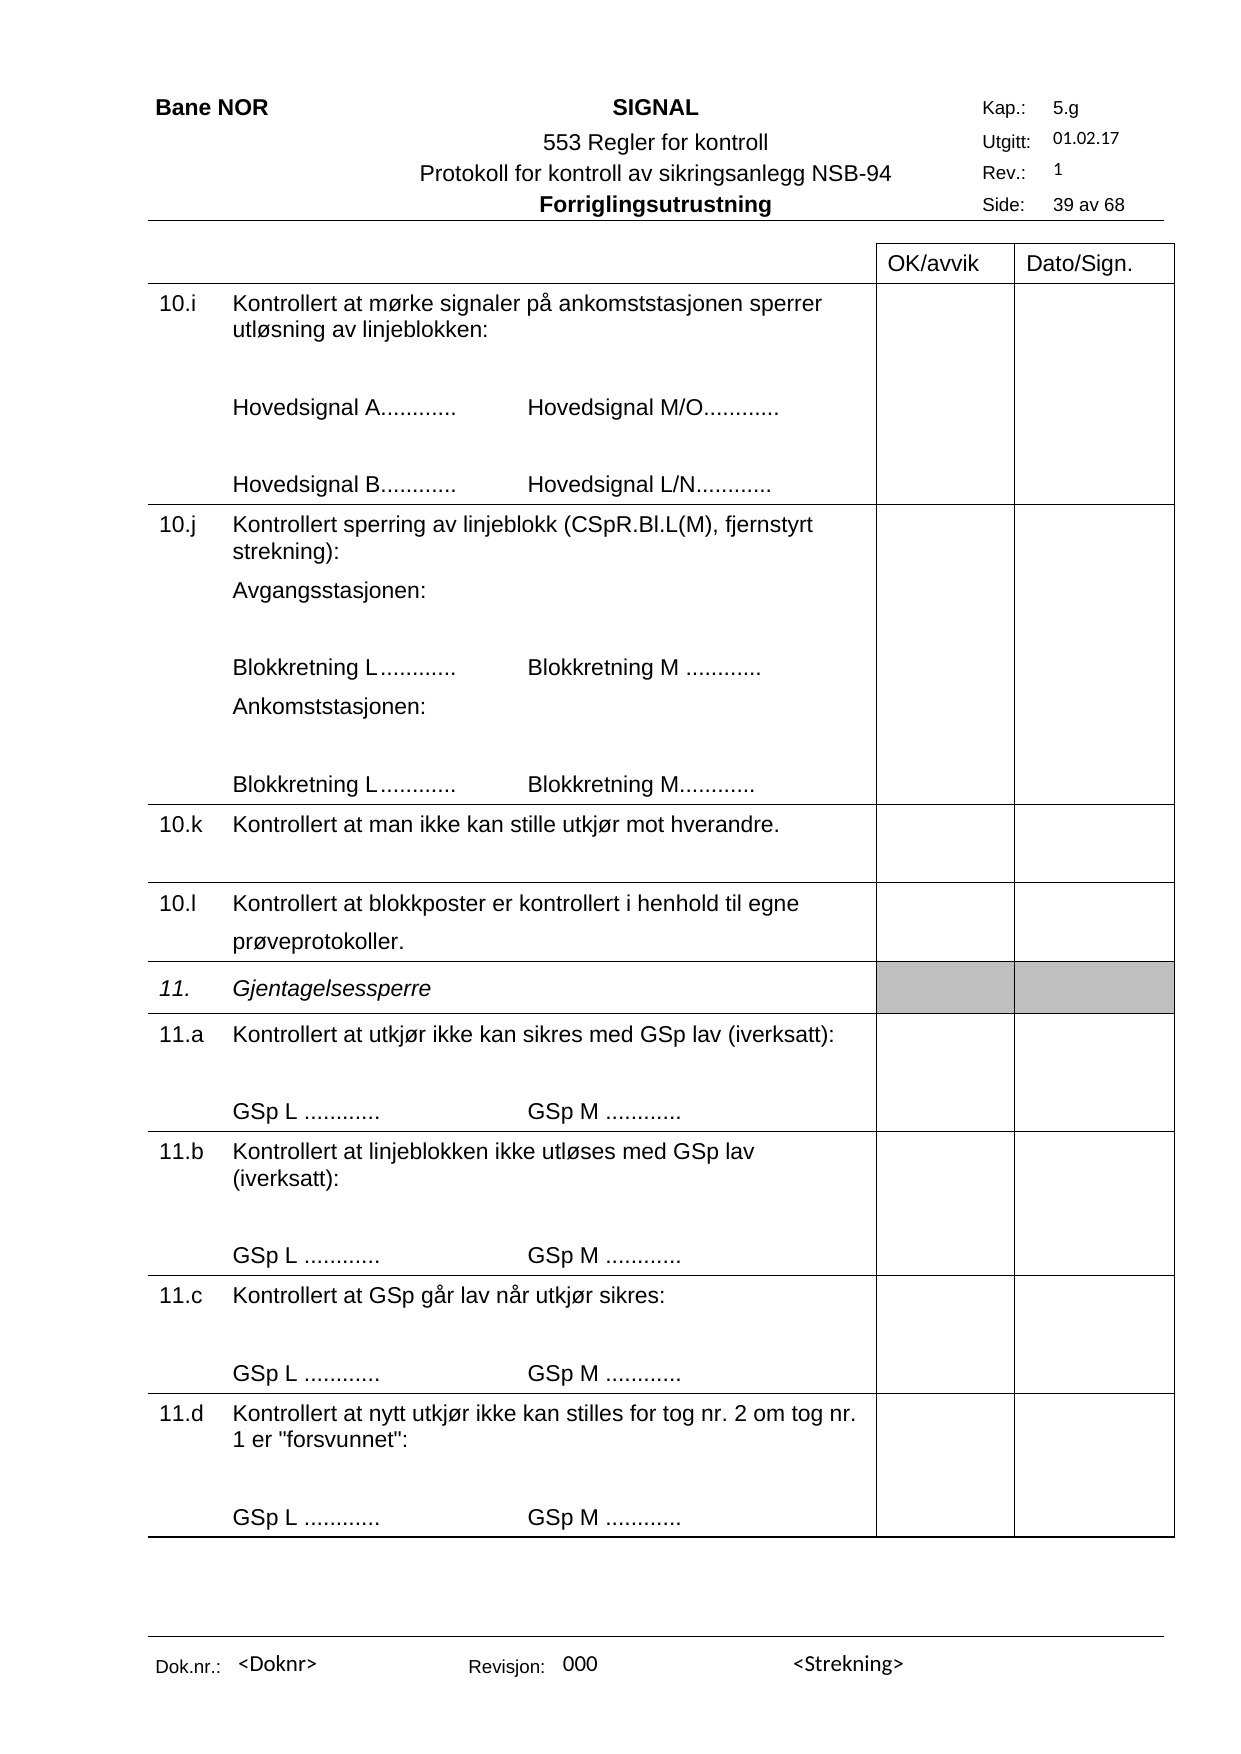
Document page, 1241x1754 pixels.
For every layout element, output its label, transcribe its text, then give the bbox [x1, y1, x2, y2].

table_cell Kontrollert at GSp går lav når utkjør sikres: GSp L ............ GSp M ............ [221, 1276, 876, 1392]
table_cell [877, 1014, 1014, 1131]
table_cell 11.a [148, 1014, 221, 1131]
table_cell Kontrollert at mørke signaler på ankomststasjonen sperrer utløsning av linjeblokken: Hovedsignal A............ Hovedsignal M/O............ Hovedsignal B............ Hovedsignal L/N............ [221, 284, 876, 504]
table_cell 10.i [148, 284, 221, 504]
table_header OK/avvik [877, 244, 1014, 282]
table_cell [1015, 962, 1174, 1013]
table_cell 11.c [148, 1276, 221, 1392]
table_cell [877, 962, 1014, 1013]
table_cell [1015, 284, 1174, 504]
table_cell 11. [148, 962, 221, 1013]
table_cell [877, 505, 1014, 803]
table_cell [877, 883, 1014, 961]
table_cell Kontrollert at linjeblokken ikke utløses med GSp lav (iverksatt): GSp L ............ GSp M ............ [221, 1132, 876, 1275]
table_cell [877, 284, 1014, 504]
table_cell [1015, 1132, 1174, 1275]
table_cell 11.b [148, 1132, 221, 1275]
table_cell [877, 1276, 1014, 1392]
table_cell Kontrollert at nytt utkjør ikke kan stilles for tog nr. 2 om tog nr. 1 er "forsvunnet": GSp L ............ GSp M ............ [221, 1394, 876, 1536]
table_cell [877, 1132, 1014, 1275]
table_cell [1015, 883, 1174, 961]
table_cell [1015, 1276, 1174, 1392]
table_cell 10.l [148, 883, 221, 961]
table_cell [1015, 1394, 1174, 1536]
table_cell Gjentagelsessperre [221, 962, 876, 1013]
table_cell 11.d [148, 1394, 221, 1536]
table_cell [1015, 505, 1174, 803]
table_header [221, 243, 876, 282]
table_header Dato/Sign. [1015, 244, 1174, 282]
table_cell Kontrollert at utkjør ikke kan sikres med GSp lav (iverksatt): GSp L ............ GSp M ............ [221, 1014, 876, 1131]
table_cell [877, 805, 1014, 882]
table_cell 10.j [148, 505, 221, 803]
table_header [148, 243, 221, 282]
table_cell [1015, 1014, 1174, 1131]
table_cell Kontrollert sperring av linjeblokk (CSpR.Bl.L(M), fjernstyrt strekning): Avgangsstasjonen: Blokkretning L ............ Blokkretning M ............ Ankomststasjonen: Blokkretning L ............ Blokkretning M............ [221, 505, 876, 803]
table_cell 10.k [148, 805, 221, 882]
table_cell [877, 1394, 1014, 1536]
table_cell Kontrollert at man ikke kan stille utkjør mot hverandre. [221, 805, 876, 882]
table_cell Kontrollert at blokkposter er kontrollert i henhold til egne prøveprotokoller. [221, 883, 876, 961]
table_cell [1015, 805, 1174, 882]
